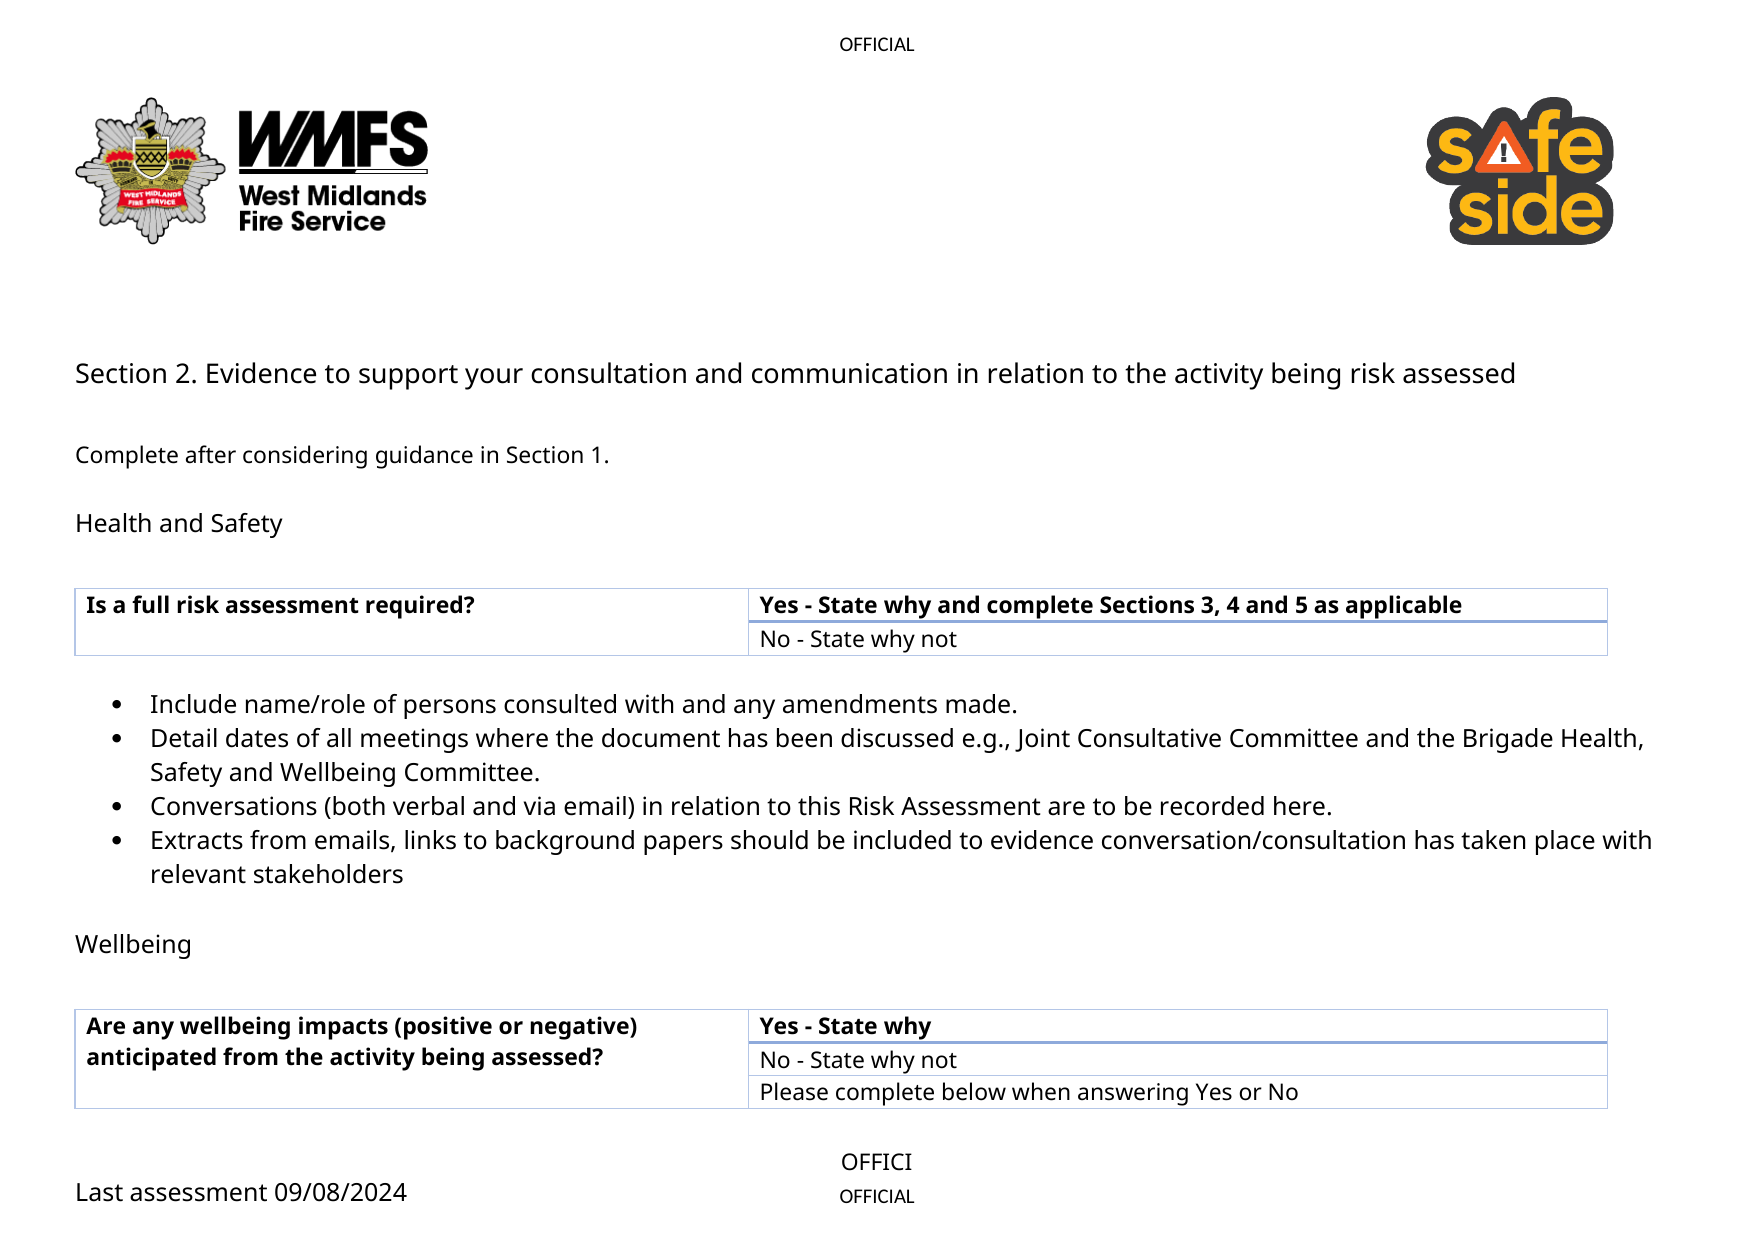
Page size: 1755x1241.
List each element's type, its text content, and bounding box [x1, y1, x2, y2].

table_header Are any wellbeing impacts (positive or negative) anticipated from the activity being assessed? [76, 1010, 748, 1107]
list Conversations (both verbal and via email) in relation to this Risk Assessment are to be recorded here. [112, 789, 1679, 823]
table_header Yes - State why [749, 1010, 1607, 1041]
subtitle Section 2. Evidence to support your consultation and communication in relation to the activity being risk assessed [75, 354, 1679, 391]
table_header Is a full risk assessment required? [76, 589, 748, 654]
subtitle Wellbeing [75, 927, 1679, 961]
table_header Yes - State why and complete Sections 3, 4 and 5 as applicable [749, 589, 1607, 620]
subtitle Health and Safety [75, 506, 1679, 540]
list Include name/role of persons consulted with and any amendments made. [112, 687, 1679, 721]
table_cell Please complete below when answering Yes or No [749, 1076, 1607, 1107]
list Extracts from emails, links to background papers should be included to evidence conversation/consultation has taken place with relevant stakeholders [112, 823, 1679, 891]
list Detail dates of all meetings where the document has been discussed e.g., Joint Consultative Committee and the Brigade Health, Safety and Wellbeing Committee. [112, 721, 1679, 789]
table_cell No - State why not [749, 623, 1607, 654]
text Complete after considering guidance in Section 1. [75, 439, 1679, 470]
table_cell No - State why not [749, 1044, 1607, 1075]
